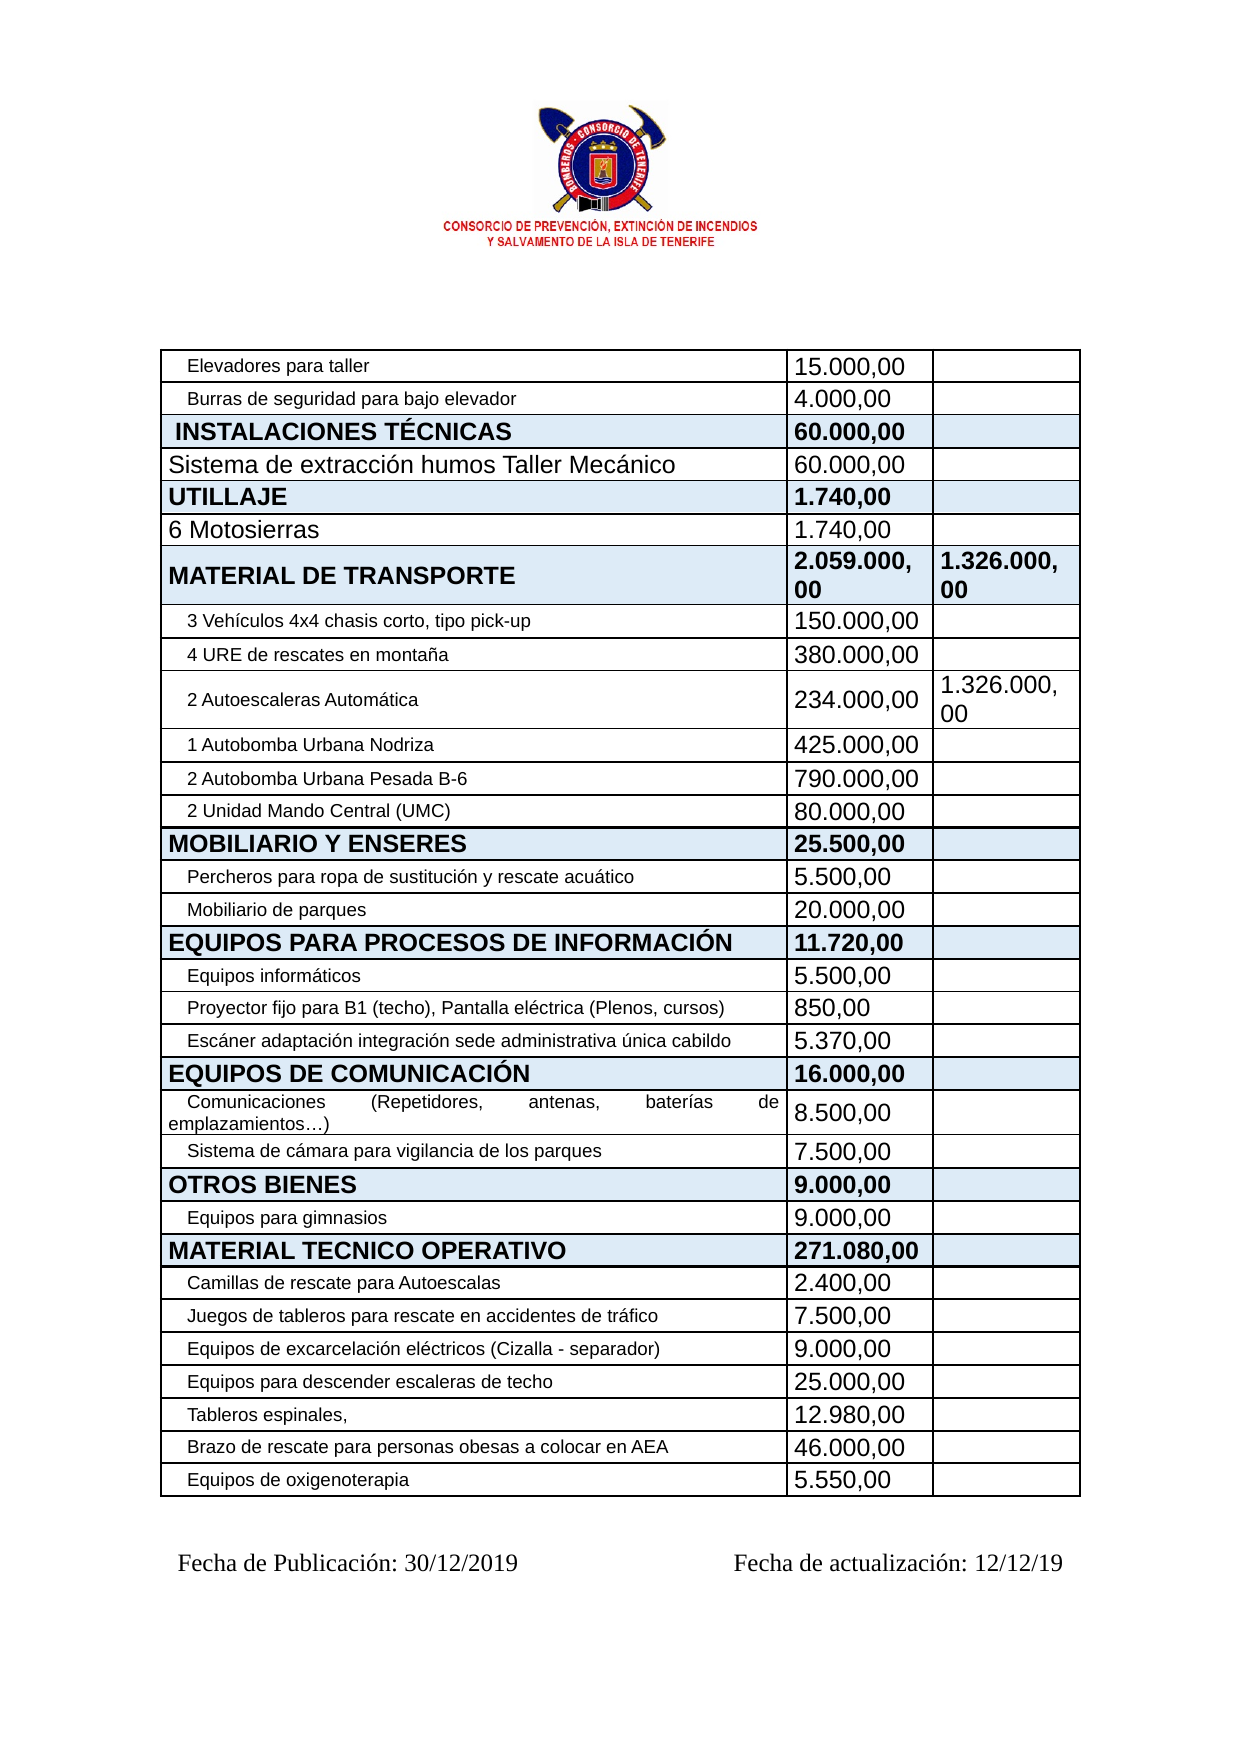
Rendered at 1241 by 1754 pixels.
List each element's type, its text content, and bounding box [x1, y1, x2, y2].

table_cell 4.000,00 [788, 383, 932, 414]
table_cell Sistema de extracción humos Taller Mecánico [162, 449, 786, 480]
table_cell UTILLAJE [162, 481, 786, 512]
table_cell 5.500,00 [788, 861, 932, 892]
table_cell [934, 1169, 1079, 1200]
table_cell 2.400,00 [788, 1268, 932, 1298]
table_cell EQUIPOS PARA PROCESOS DE INFORMACIÓN [162, 927, 786, 958]
table_cell 380.000,00 [788, 639, 932, 669]
table_cell [934, 383, 1079, 414]
table_cell 60.000,00 [788, 449, 932, 480]
table_cell Equipos para gimnasios [162, 1202, 786, 1233]
table_cell [934, 1300, 1079, 1331]
table_cell [934, 1464, 1079, 1495]
table_cell [934, 763, 1079, 794]
table_cell Equipos de excarcelación eléctricos (Cizalla - separador) [162, 1333, 786, 1364]
picture [418, 93, 788, 260]
table_cell 271.080,00 [788, 1235, 932, 1265]
table_cell Escáner adaptación integración sede administrativa única cabildo [162, 1025, 786, 1056]
table_cell EQUIPOS DE COMUNICACIÓN [162, 1058, 786, 1089]
table_cell 6 Motosierras [162, 515, 786, 545]
table_cell 425.000,00 [788, 729, 932, 761]
table_cell 2 Autoescaleras Automática [162, 671, 786, 728]
table_cell [934, 829, 1079, 859]
table_cell MATERIAL TECNICO OPERATIVO [162, 1235, 786, 1265]
table_cell [934, 1399, 1079, 1429]
table_cell 850,00 [788, 992, 932, 1023]
table_cell 150.000,00 [788, 605, 932, 637]
table_cell [934, 729, 1079, 761]
table_cell [934, 515, 1079, 545]
table_cell [934, 796, 1079, 826]
table_cell 16.000,00 [788, 1058, 932, 1089]
table_cell [934, 927, 1079, 958]
table_cell 15.000,00 [788, 351, 932, 381]
table_cell Equipos de oxigenoterapia [162, 1464, 786, 1495]
table_cell [934, 1025, 1079, 1056]
table_cell OTROS BIENES [162, 1169, 786, 1200]
table_cell Camillas de rescate para Autoescalas [162, 1268, 786, 1298]
table_cell [934, 861, 1079, 892]
table_cell [934, 449, 1079, 480]
table_cell Elevadores para taller [162, 351, 786, 381]
table_cell 2 Autobomba Urbana Pesada B-6 [162, 763, 786, 794]
table_cell 11.720,00 [788, 927, 932, 958]
table_cell [934, 1091, 1079, 1134]
table_cell 9.000,00 [788, 1202, 932, 1233]
table_cell 20.000,00 [788, 894, 932, 925]
table_cell [934, 1135, 1079, 1167]
table_cell 2.059.000,00 [788, 546, 932, 604]
table_cell 2 Unidad Mando Central (UMC) [162, 796, 786, 826]
table_cell Comunicaciones (Repetidores, antenas, baterías de emplazamientos…) [162, 1091, 786, 1134]
table_cell 25.000,00 [788, 1366, 932, 1397]
table_cell [934, 894, 1079, 925]
table_cell 9.000,00 [788, 1169, 932, 1200]
table_cell [934, 351, 1079, 381]
table_cell INSTALACIONES TÉCNICAS [162, 415, 786, 447]
table_cell [934, 481, 1079, 512]
table_cell Juegos de tableros para rescate en accidentes de tráfico [162, 1300, 786, 1331]
table_cell 3 Vehículos 4x4 chasis corto, tipo pick-up [162, 605, 786, 637]
table_cell 7.500,00 [788, 1135, 932, 1167]
table_cell [934, 1366, 1079, 1397]
table_cell 60.000,00 [788, 415, 932, 447]
table_cell 80.000,00 [788, 796, 932, 826]
table_cell Burras de seguridad para bajo elevador [162, 383, 786, 414]
table_cell [934, 1058, 1079, 1089]
table_cell MATERIAL DE TRANSPORTE [162, 546, 786, 604]
table_cell Proyector fijo para B1 (techo), Pantalla eléctrica (Plenos, cursos) [162, 992, 786, 1023]
table_cell Equipos para descender escaleras de techo [162, 1366, 786, 1397]
table_cell 790.000,00 [788, 763, 932, 794]
table_cell Percheros para ropa de sustitución y rescate acuático [162, 861, 786, 892]
table_cell [934, 960, 1079, 991]
table_cell 1.326.000,00 [934, 546, 1079, 604]
table_cell [934, 1235, 1079, 1265]
table_cell [934, 1202, 1079, 1233]
table_cell 8.500,00 [788, 1091, 932, 1134]
table_cell 9.000,00 [788, 1333, 932, 1364]
table_cell [934, 1432, 1079, 1462]
table_cell 4 URE de rescates en montaña [162, 639, 786, 669]
table_cell 12.980,00 [788, 1399, 932, 1429]
table_cell 5.500,00 [788, 960, 932, 991]
table_cell Equipos informáticos [162, 960, 786, 991]
table_cell 46.000,00 [788, 1432, 932, 1462]
table_cell 1.740,00 [788, 515, 932, 545]
table_cell [934, 1268, 1079, 1298]
table_cell 1 Autobomba Urbana Nodriza [162, 729, 786, 761]
table_cell [934, 992, 1079, 1023]
table_cell 1.740,00 [788, 481, 932, 512]
table_cell [934, 415, 1079, 447]
table_cell [934, 605, 1079, 637]
table_cell 1.326.000,00 [934, 671, 1079, 728]
table_cell 5.550,00 [788, 1464, 932, 1495]
table_cell Brazo de rescate para personas obesas a colocar en AEA [162, 1432, 786, 1462]
table_cell 7.500,00 [788, 1300, 932, 1331]
table_cell Sistema de cámara para vigilancia de los parques [162, 1135, 786, 1167]
table_cell 25.500,00 [788, 829, 932, 859]
table_cell Mobiliario de parques [162, 894, 786, 925]
table_cell [934, 639, 1079, 669]
table_cell 5.370,00 [788, 1025, 932, 1056]
table_cell Tableros espinales, [162, 1399, 786, 1429]
table_cell MOBILIARIO Y ENSERES [162, 829, 786, 859]
table_cell [934, 1333, 1079, 1364]
table_cell 234.000,00 [788, 671, 932, 728]
